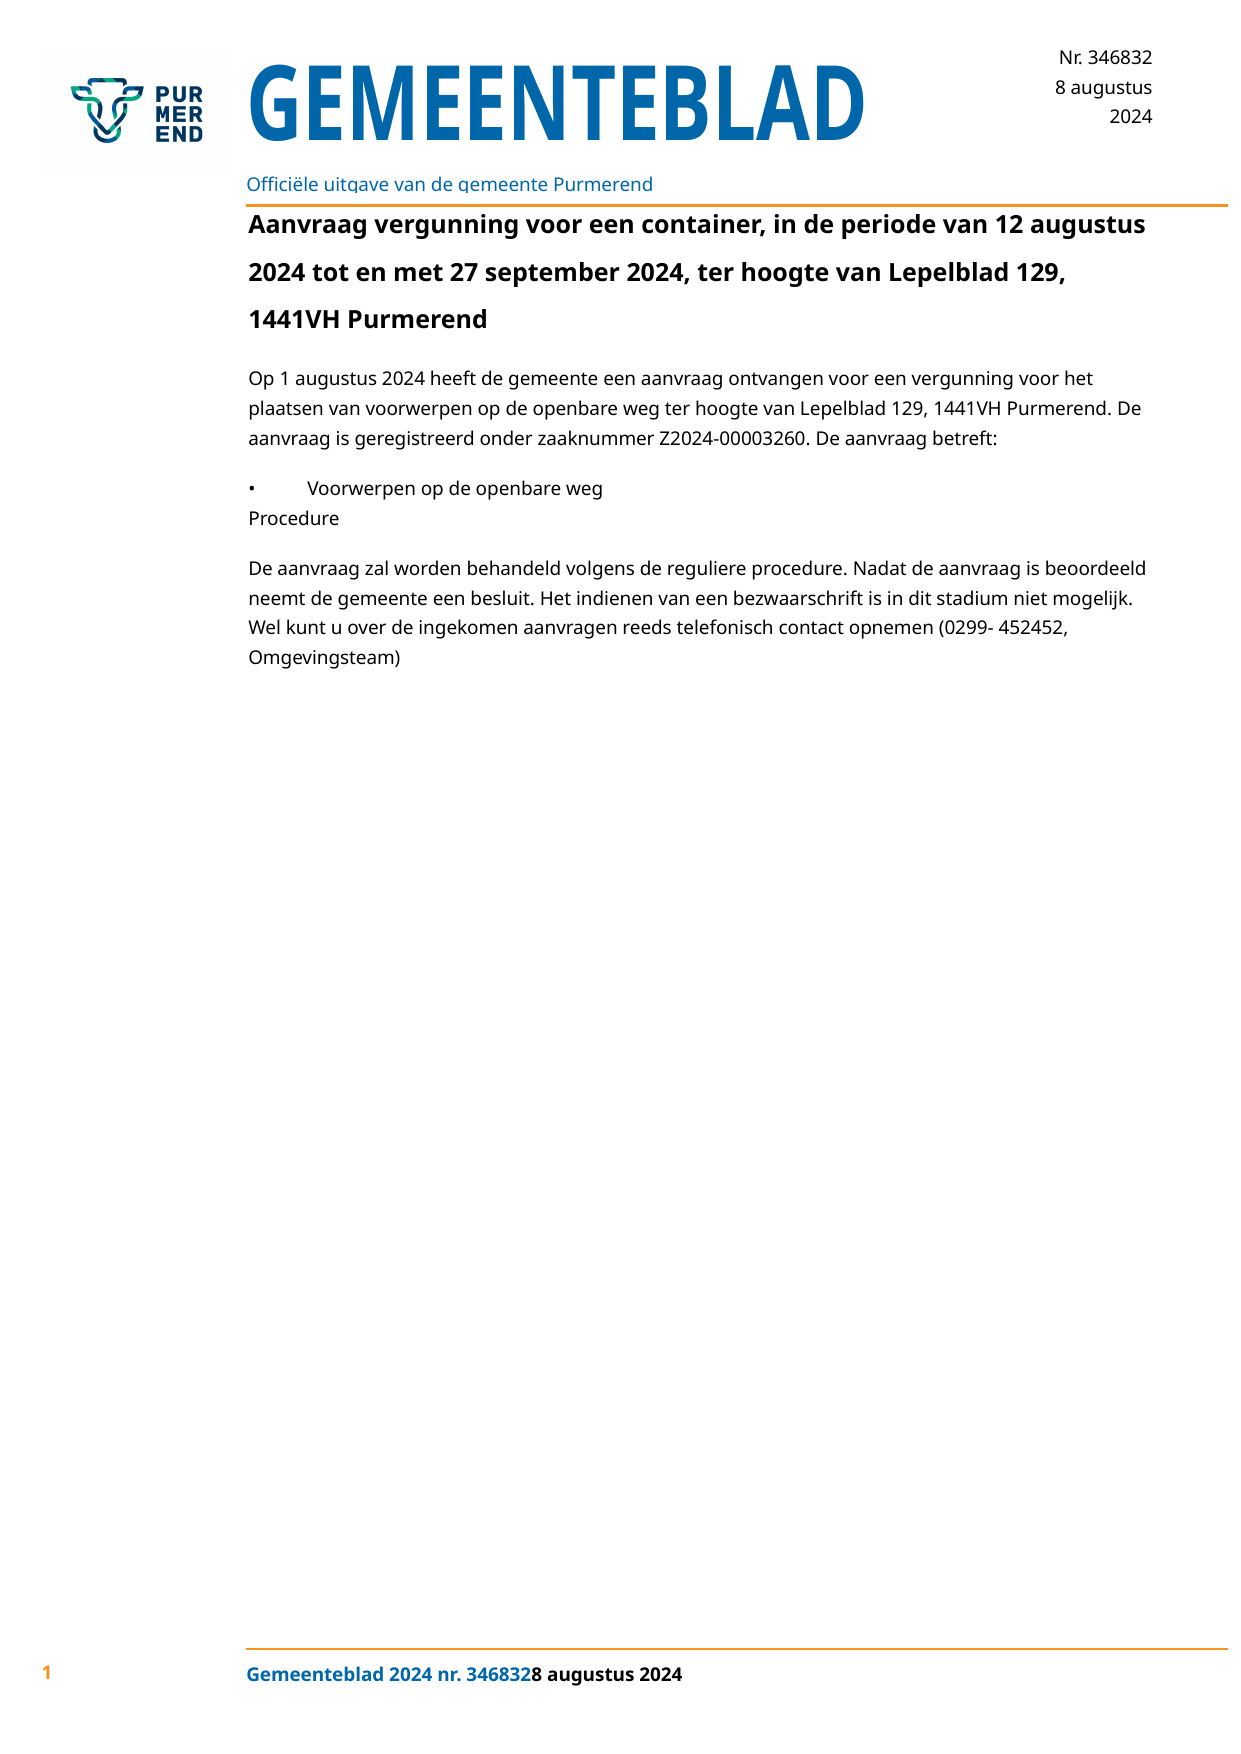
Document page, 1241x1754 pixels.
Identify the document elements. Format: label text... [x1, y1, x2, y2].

text Op 1 augustus 2024 heeft de gemeente een aanvraag ontvangen voor een vergunning voor het plaatsen van voorwerpen op de openbare weg ter hoogte van Lepelblad 129, 1441VH Purmerend. De aanvraag is geregistreerd onder zaaknummer Z2024-00003260. De aanvraag betreft: [248, 366, 1152, 450]
text De aanvraag zal worden behandeld volgens de reguliere procedure. Nadat de aanvraag is beoordeeld neemt de gemeente een besluit. Het indienen van een bezwaarschrift is in dit stadium niet mogelijk. Wel kunt u over de ingekomen aanvragen reeds telefonisch contact opnemen (0299- 452452, Omgevingsteam) [248, 555, 1152, 669]
text Procedure [248, 505, 1152, 530]
picture [41, 47, 231, 172]
list Voorwerpen op de openbare weg [248, 475, 1152, 501]
text Aanvraag vergunning voor een container, in de periode van 12 augustus 2024 tot en met 27 september 2024, ter hoogte van Lepelblad 129, 1441VH Purmerend [248, 207, 1152, 336]
